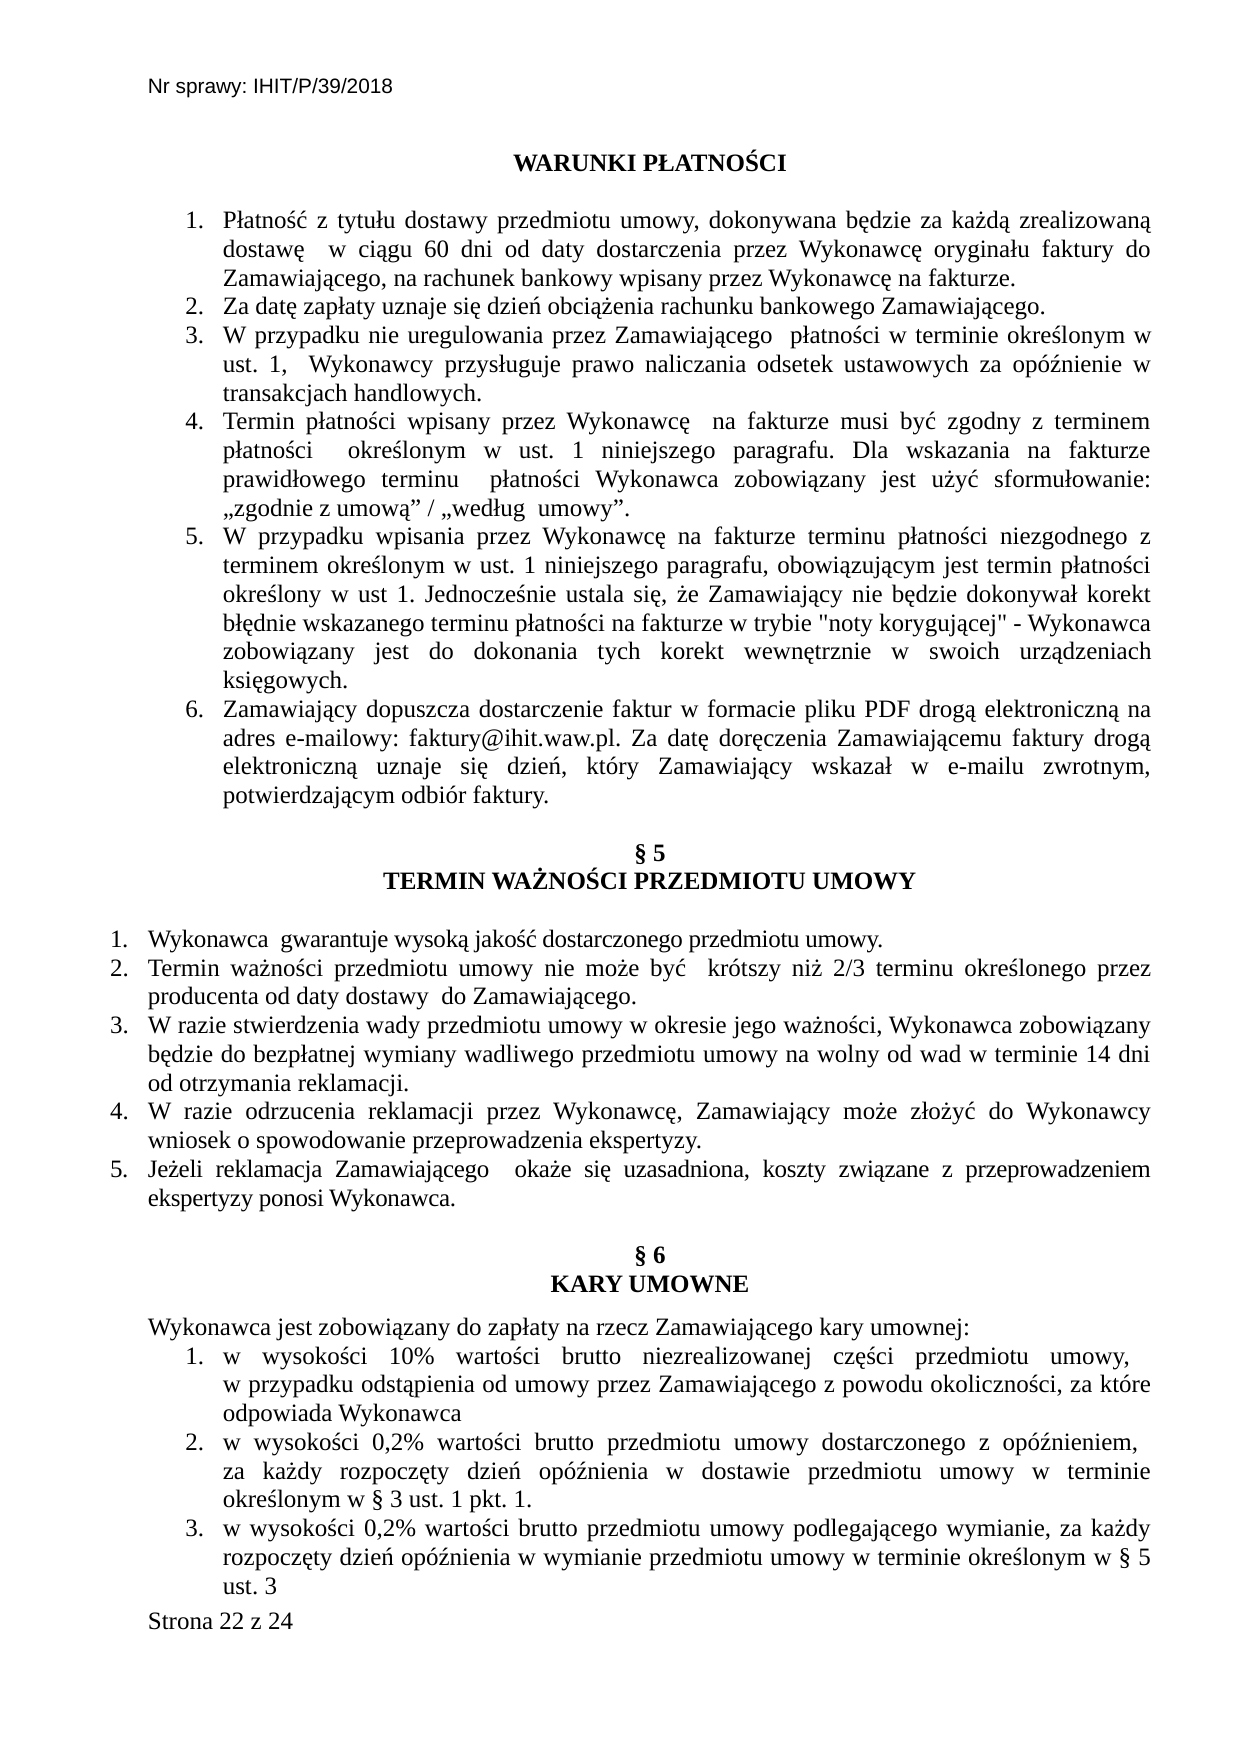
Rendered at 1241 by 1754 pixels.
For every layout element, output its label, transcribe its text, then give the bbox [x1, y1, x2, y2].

text TERMIN WAŻNOŚCI PRZEDMIOTU UMOWY [148, 866, 1152, 895]
text Wykonawca jest zobowiązany do zapłaty na rzecz Zamawiającego kary umownej: [148, 1312, 1152, 1341]
list w wysokości 10% wartości brutto niezrealizowanej części przedmiotu umowy, w przypadku odstąpienia od umowy przez Zamawiającego z powodu okoliczności, za które odpowiada Wykonawca [185, 1341, 1152, 1427]
list Wykonawca gwarantuje wysoką jakość dostarczonego przedmiotu umowy. [110, 924, 1152, 953]
text § 5 [148, 838, 1152, 866]
list W przypadku wpisania przez Wykonawcę na fakturze terminu płatności niezgodnego z terminem określonym w ust. 1 niniejszego paragrafu, obowiązującym jest termin płatności określony w ust 1. Jednocześnie ustala się, że Zamawiający nie będzie dokonywał korekt błędnie wskazanego terminu płatności na fakturze w trybie "noty korygującej" - Wykonawca zobowiązany jest do dokonania tych korekt wewnętrznie w swoich urządzeniach księgowych. [185, 521, 1152, 694]
list Zamawiający dopuszcza dostarczenie faktur w formacie pliku PDF drogą elektroniczną na adres e-mailowy: faktury@ihit.waw.pl. Za datę doręczenia Zamawiającemu faktury drogą elektroniczną uznaje się dzień, który Zamawiający wskazał w e-mailu zwrotnym, potwierdzającym odbiór faktury. [185, 694, 1152, 809]
list w wysokości 0,2% wartości brutto przedmiotu umowy podlegającego wymianie, za każdy rozpoczęty dzień opóźnienia w wymianie przedmiotu umowy w terminie określonym w § 5 ust. 3 [185, 1513, 1152, 1599]
list Termin płatności wpisany przez Wykonawcę na fakturze musi być zgodny z terminem płatności określonym w ust. 1 niniejszego paragrafu. Dla wskazania na fakturze prawidłowego terminu płatności Wykonawca zobowiązany jest użyć sformułowanie: „zgodnie z umową” / „według umowy”. [185, 406, 1152, 521]
list Termin ważności przedmiotu umowy nie może być krótszy niż 2/3 terminu określonego przez producenta od daty dostawy do Zamawiającego. [110, 953, 1152, 1010]
list Jeżeli reklamacja Zamawiającego okaże się uzasadniona, koszty związane z przeprowadzeniem ekspertyzy ponosi Wykonawca. [110, 1154, 1152, 1211]
subtitle KARY UMOWNE [148, 1269, 1152, 1298]
list W przypadku nie uregulowania przez Zamawiającego płatności w terminie określonym w ust. 1, Wykonawcy przysługuje prawo naliczania odsetek ustawowych za opóźnienie w transakcjach handlowych. [185, 320, 1152, 406]
subtitle WARUNKI PŁATNOŚCI [148, 148, 1152, 176]
list Za datę zapłaty uznaje się dzień obciążenia rachunku bankowego Zamawiającego. [185, 291, 1152, 320]
list W razie stwierdzenia wady przedmiotu umowy w okresie jego ważności, Wykonawca zobowiązany będzie do bezpłatnej wymiany wadliwego przedmiotu umowy na wolny od wad w terminie 14 dni od otrzymania reklamacji. [110, 1010, 1152, 1096]
list W razie odrzucenia reklamacji przez Wykonawcę, Zamawiający może złożyć do Wykonawcy wniosek o spowodowanie przeprowadzenia ekspertyzy. [110, 1096, 1152, 1154]
list w wysokości 0,2% wartości brutto przedmiotu umowy dostarczonego z opóźnieniem, za każdy rozpoczęty dzień opóźnienia w dostawie przedmiotu umowy w terminie określonym w § 3 ust. 1 pkt. 1. [185, 1427, 1152, 1513]
text § 6 [148, 1240, 1152, 1269]
list Płatność z tytułu dostawy przedmiotu umowy, dokonywana będzie za każdą zrealizowaną dostawę w ciągu 60 dni od daty dostarczenia przez Wykonawcę oryginału faktury do Zamawiającego, na rachunek bankowy wpisany przez Wykonawcę na fakturze. [185, 205, 1152, 291]
